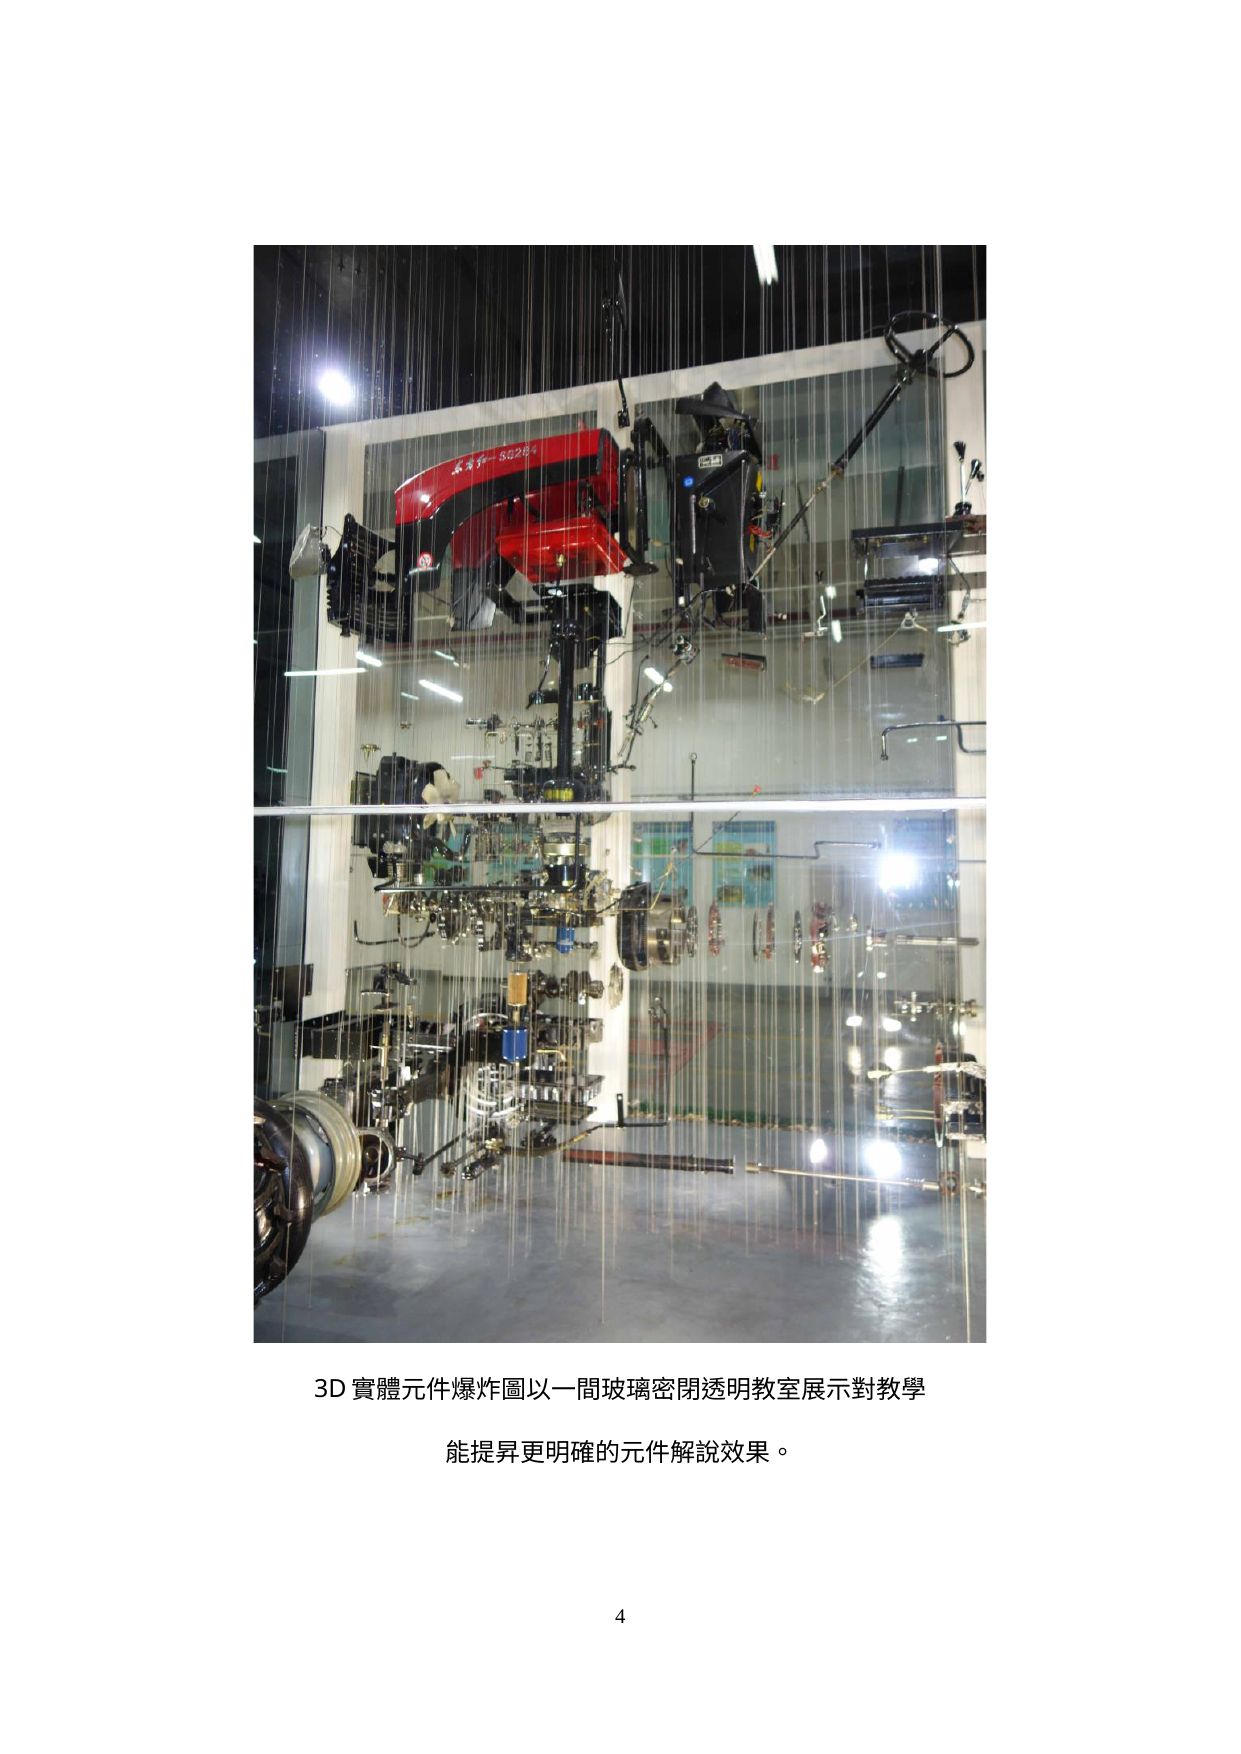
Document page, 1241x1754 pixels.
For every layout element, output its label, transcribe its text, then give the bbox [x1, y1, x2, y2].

text 能提昇更明確的元件解說效果。 [187, 1409, 1053, 1471]
text 3D實體元件爆炸圖以一間玻璃密閉透明教室展示對教學 [187, 1346, 1053, 1409]
